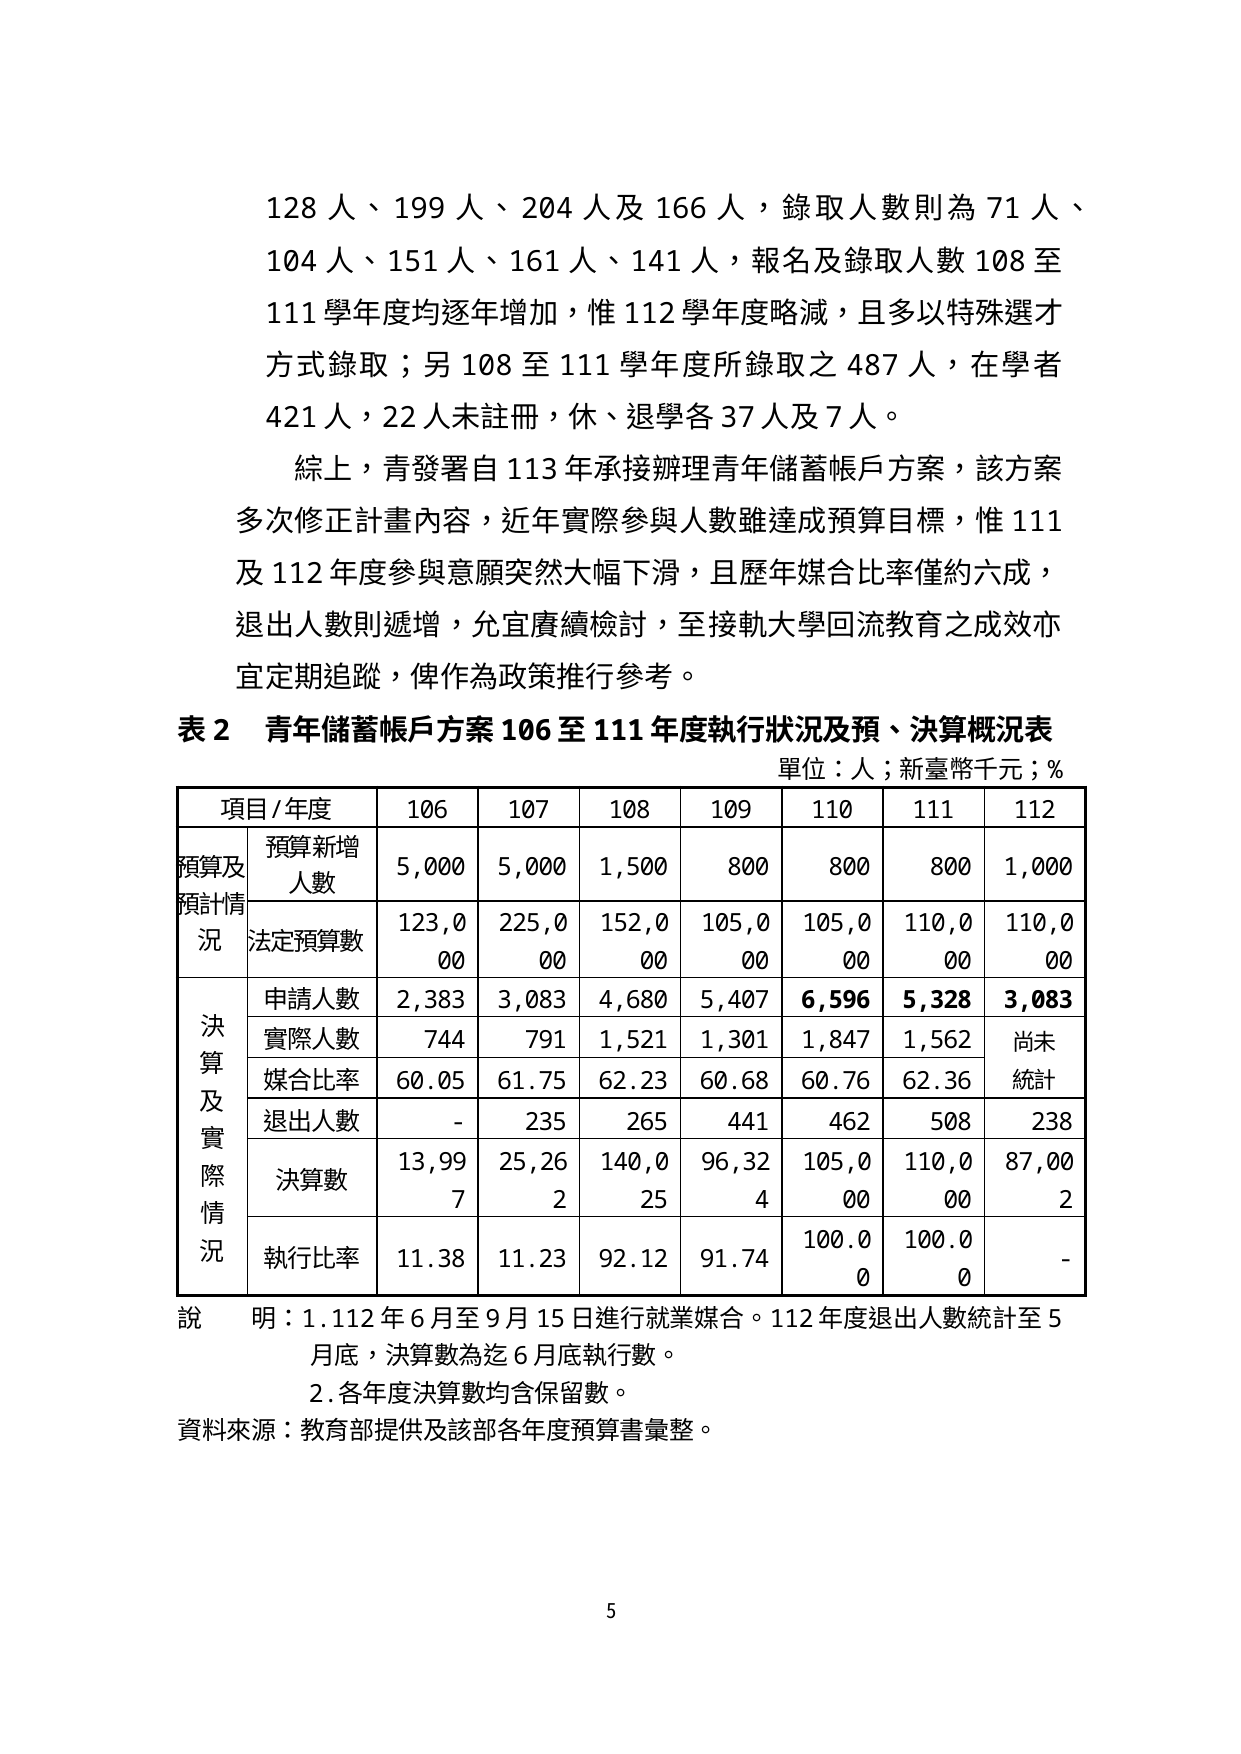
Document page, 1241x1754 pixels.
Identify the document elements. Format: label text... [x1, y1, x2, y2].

table_cell 1,847 [783, 1017, 882, 1056]
table_cell 105,000 [783, 1139, 882, 1216]
table_cell 尚未 統計 [985, 1017, 1084, 1097]
table_cell 決算及實際情況 [179, 978, 247, 1294]
table_cell 791 [479, 1017, 579, 1056]
table_cell 91.74 [681, 1217, 781, 1294]
table_header 項目/年度 [179, 789, 376, 826]
table_cell 4,680 [580, 978, 680, 1016]
table_cell 申請人數 [248, 978, 376, 1016]
table_cell 441 [681, 1099, 781, 1138]
table_cell 5,000 [479, 828, 579, 900]
table_cell 1,500 [580, 828, 680, 900]
table_cell 508 [884, 1099, 984, 1138]
table_cell 60.68 [681, 1058, 781, 1097]
text 表2 青年儲蓄帳戶方案106至111年度執行狀況及預、決算概況表 [177, 711, 1063, 748]
table_cell 11.23 [479, 1217, 579, 1294]
table_header 106 [378, 789, 477, 826]
table_cell 1,521 [580, 1017, 680, 1056]
table_cell 100.00 [884, 1217, 984, 1294]
table_cell 92.12 [580, 1217, 680, 1294]
text 2.各年度決算數均含保留數。 [177, 1372, 1063, 1409]
table_cell 實際人數 [248, 1017, 376, 1056]
table_cell 235 [479, 1099, 579, 1138]
table_cell - [378, 1099, 477, 1138]
text 說 明：1.112年6月至9月15日進行就業媒合。112年度退出人數統計至5月底，決算數為迄6月底執行數。 [177, 1297, 1063, 1372]
table_cell 225,000 [479, 902, 579, 977]
table_cell 1,000 [985, 828, 1084, 900]
table_cell 25,262 [479, 1139, 579, 1216]
table_cell 5,407 [681, 978, 781, 1016]
table_cell 預算及預計情況 [179, 828, 247, 977]
table_cell 2,383 [378, 978, 477, 1016]
table_cell 140,025 [580, 1139, 680, 1216]
table_cell 105,000 [783, 902, 882, 977]
table_cell 5,000 [378, 828, 477, 900]
table_header 109 [681, 789, 781, 826]
table_cell 462 [783, 1099, 882, 1138]
table_cell 744 [378, 1017, 477, 1056]
table_header 111 [884, 789, 984, 826]
text 資料來源：教育部提供及該部各年度預算書彙整。 [177, 1409, 1063, 1447]
table_cell 265 [580, 1099, 680, 1138]
table_cell 62.23 [580, 1058, 680, 1097]
table_cell 13,997 [378, 1139, 477, 1216]
table_cell 100.00 [783, 1217, 882, 1294]
table_cell 110,000 [884, 1139, 984, 1216]
table_cell 800 [681, 828, 781, 900]
table_cell 87,002 [985, 1139, 1084, 1216]
table_cell 預算新增 人數 [248, 828, 376, 900]
table_cell 60.05 [378, 1058, 477, 1097]
table_cell 152,000 [580, 902, 680, 977]
table_cell 800 [884, 828, 984, 900]
table_cell 62.36 [884, 1058, 984, 1097]
table_cell - [985, 1217, 1084, 1294]
table_cell 法定預算數 [248, 902, 376, 977]
table_cell 6,596 [783, 978, 882, 1016]
table_cell 媒合比率 [248, 1058, 376, 1097]
table_cell 1,301 [681, 1017, 781, 1056]
table_cell 238 [985, 1099, 1084, 1138]
table_cell 11.38 [378, 1217, 477, 1294]
table_cell 決算數 [248, 1139, 376, 1216]
table_cell 5,328 [884, 978, 984, 1016]
table_header 112 [985, 789, 1084, 826]
table_cell 退出人數 [248, 1099, 376, 1138]
table_cell 3,083 [985, 978, 1084, 1016]
table_cell 1,562 [884, 1017, 984, 1056]
table_cell 61.75 [479, 1058, 579, 1097]
table_cell 60.76 [783, 1058, 882, 1097]
table_cell 執行比率 [248, 1217, 376, 1294]
text 單位：人；新臺幣千元；% [177, 748, 1063, 786]
table_header 110 [783, 789, 882, 826]
table_cell 110,000 [985, 902, 1084, 977]
table_cell 110,000 [884, 902, 984, 977]
table_cell 96,324 [681, 1139, 781, 1216]
table_cell 800 [783, 828, 882, 900]
text 綜上，青發署自113年承接辧理青年儲蓄帳戶方案，該方案多次修正計畫內容，近年實際參與人數雖達成預算目標，惟111及112年度參與意願突然大幅下滑，且歷年媒合比率僅約六成，退出人數則遞增，允宜賡續檢討，至接軌大學回流教育之成效亦宜定期追蹤，俾作為政策推行參考。 [236, 438, 1063, 698]
table_header 108 [580, 789, 680, 826]
table_cell 105,000 [681, 902, 781, 977]
table_header 107 [479, 789, 579, 826]
table_cell 3,083 [479, 978, 579, 1016]
table_cell 123,000 [378, 902, 477, 977]
text 有關青年儲蓄帳戶方案接軌大學回流教育辦理情形，教育部對特殊選才、甄選入學或個人申請、彈性選系等已完成相關配套措施，完成2年以上計畫之青年始可接軌大學回流教育，亦引導大學重視實務經驗選才；據教育部提供各學年度接軌大學回流狀況，108至112學年度各年度報名人數分別為83人、128人、199人、204人及166人，錄取人數則為71人、104人、151人、161人、141人，報名及錄取人數108至111學年度均逐年增加，惟112學年度略減，且多以特殊選才方式錄取；另108至111學年度所錄取之487人，在學者421人，22人未註冊，休、退學各37人及7人。 [265, 177, 1063, 438]
